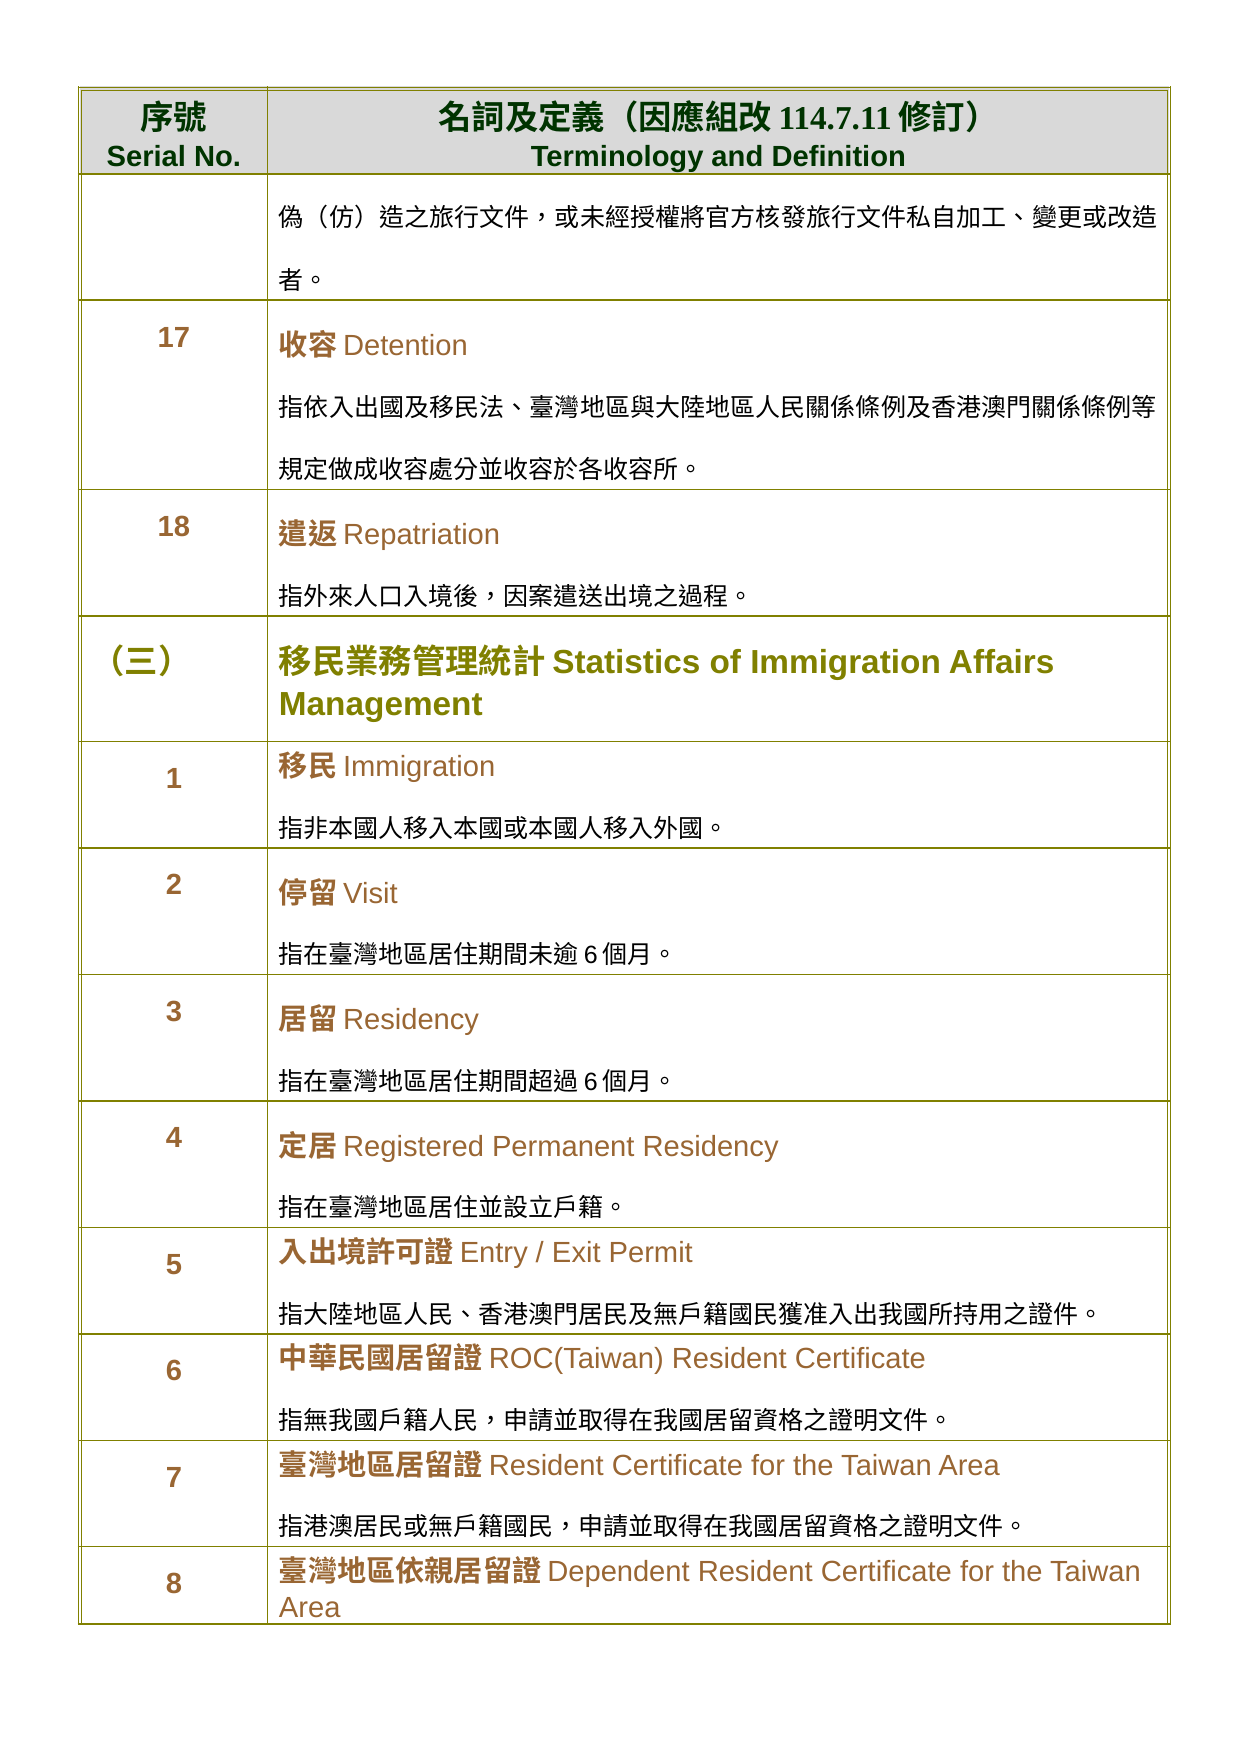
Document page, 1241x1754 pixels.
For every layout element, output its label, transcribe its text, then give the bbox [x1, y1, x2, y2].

table_cell [82, 175, 267, 299]
table_cell 7 [82, 1441, 267, 1546]
table_cell 臺灣地區居留證Resident Certificate for the Taiwan Area 指港澳居民或無戶籍國民，申請並取得在我國居留資格之證明文件。 [268, 1441, 1167, 1546]
table_cell 移民業務管理統計Statistics of Immigration Affairs Management [268, 617, 1167, 741]
table_cell 居留Residency 指在臺灣地區居住期間超過6個月。 [268, 975, 1167, 1100]
table_header 序號 Serial No. [82, 91, 267, 173]
table_cell 18 [82, 490, 267, 615]
table_cell 17 [82, 301, 267, 488]
table_cell 臺灣地區依親居留證Dependent Resident Certificate for the Taiwan Area [268, 1547, 1167, 1623]
table_cell 移民Immigration 指非本國人移入本國或本國人移入外國。 [268, 742, 1167, 847]
table_cell 收容Detention 指依入出國及移民法、臺灣地區與大陸地區人民關係條例及香港澳門關係條例等規定做成收容處分並收容於各收容所。 [268, 301, 1167, 488]
table_cell 中華民國居留證ROC(Taiwan) Resident Certificate 指無我國戶籍人民，申請並取得在我國居留資格之證明文件。 [268, 1335, 1167, 1439]
table_cell 2 [82, 849, 267, 974]
table_cell 遣返Repatriation 指外來人口入境後，因案遣送出境之過程。 [268, 490, 1167, 615]
table_cell 6 [82, 1335, 267, 1439]
table_cell 偽（仿）造之旅行文件，或未經授權將官方核發旅行文件私自加工、變更或改造者。 [268, 175, 1167, 299]
table_cell 入出境許可證Entry / Exit Permit 指大陸地區人民、香港澳門居民及無戶籍國民獲准入出我國所持用之證件。 [268, 1228, 1167, 1333]
table_cell 4 [82, 1102, 267, 1227]
table_cell 定居Registered Permanent Residency 指在臺灣地區居住並設立戶籍。 [268, 1102, 1167, 1227]
table_cell 停留Visit 指在臺灣地區居住期間未逾6個月。 [268, 849, 1167, 974]
table_cell 8 [82, 1547, 267, 1623]
table_cell （三） [82, 617, 267, 741]
table_cell 5 [82, 1228, 267, 1333]
table_cell 1 [82, 742, 267, 847]
table_header 名詞及定義（因應組改114.7.11修訂） Terminology and Definition [268, 91, 1167, 173]
table_cell 3 [82, 975, 267, 1100]
